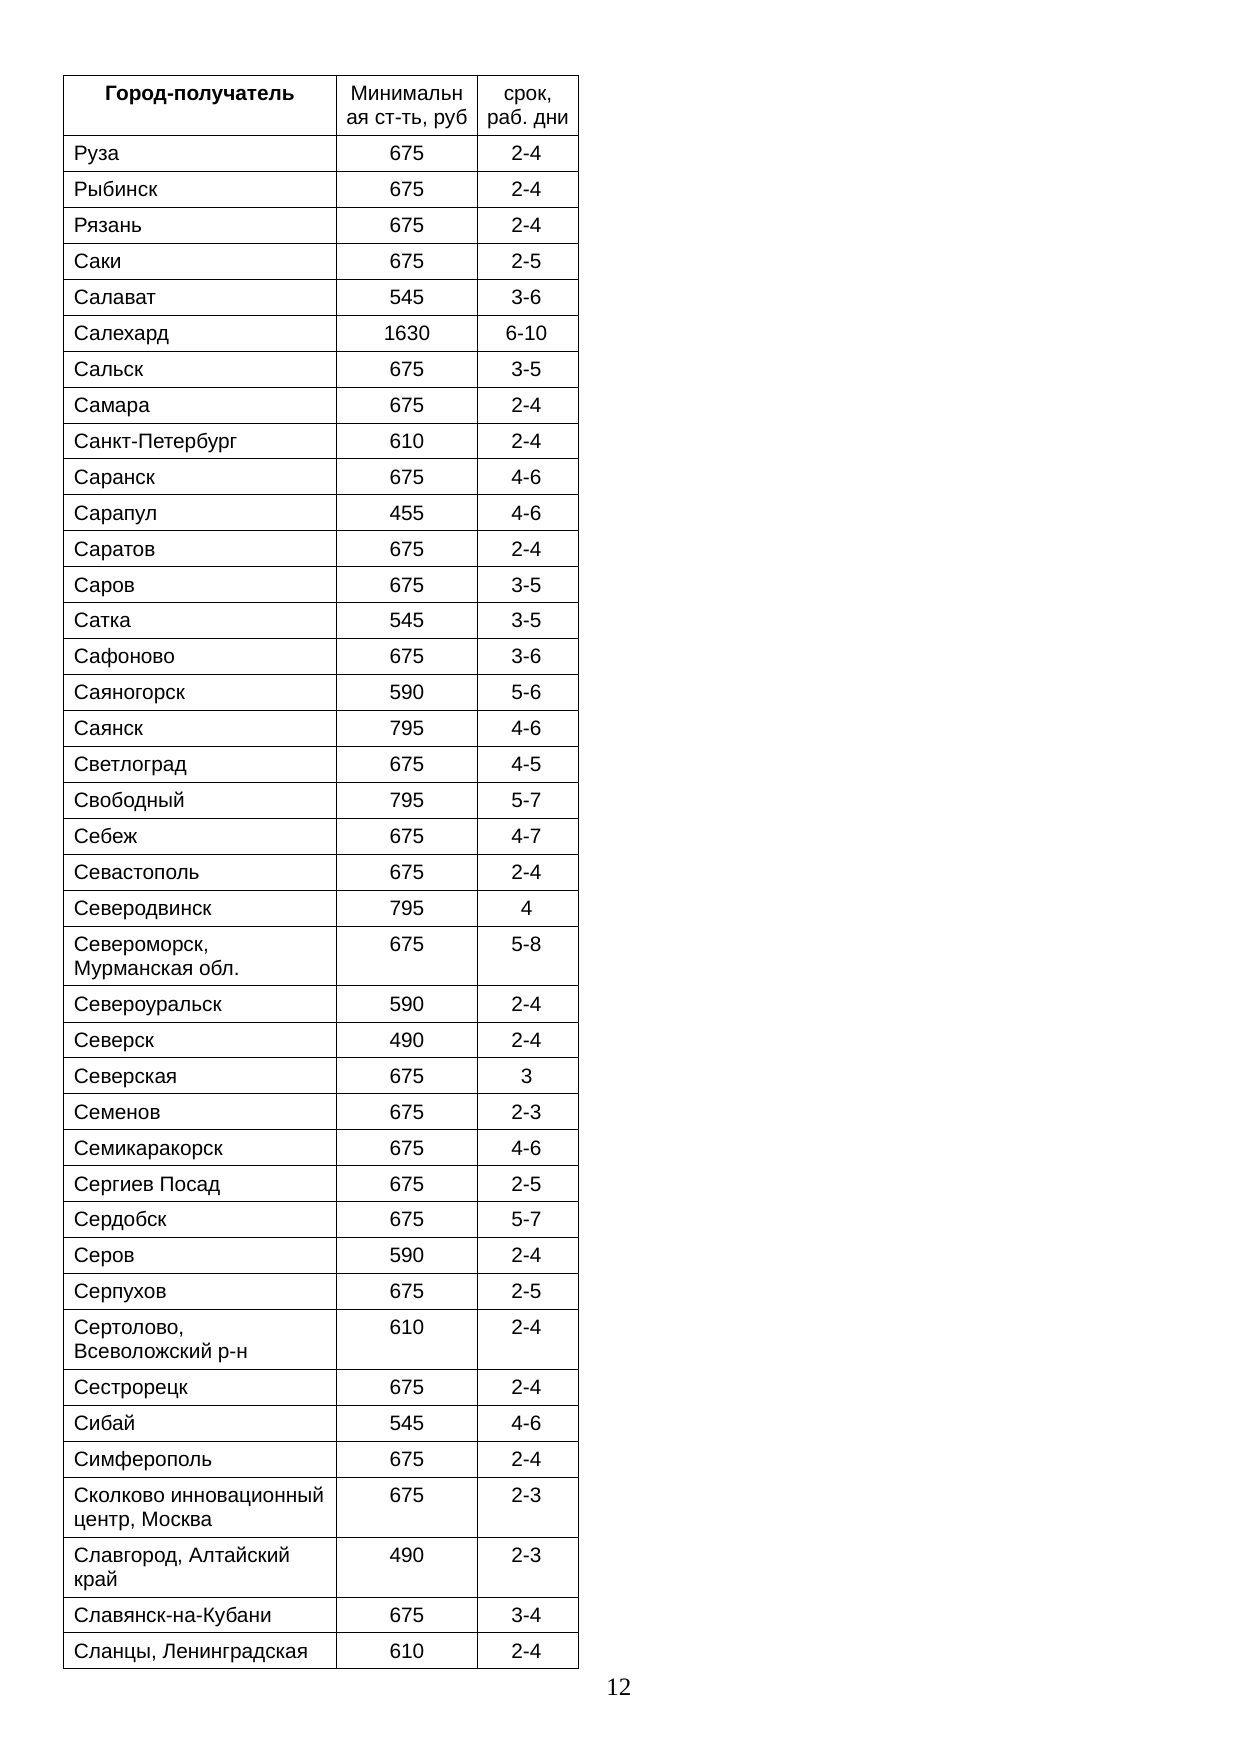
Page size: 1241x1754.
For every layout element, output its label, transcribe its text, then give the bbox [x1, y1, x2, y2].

table_cell 675 [337, 1370, 477, 1405]
table_cell 2-3 [478, 1538, 578, 1596]
table_cell Салават [64, 280, 336, 314]
table_cell Саратов [64, 531, 336, 566]
table_cell 545 [337, 1406, 477, 1441]
table_header Минимальная ст-ть, руб [337, 76, 477, 135]
table_cell 590 [337, 675, 477, 710]
table_cell Сибай [64, 1406, 336, 1441]
table_cell Северск [64, 1023, 336, 1057]
table_cell 3-4 [478, 1598, 578, 1632]
table_cell 675 [337, 855, 477, 889]
table_cell Североуральск [64, 986, 336, 1021]
table_cell 2-4 [478, 531, 578, 566]
table_cell 6-10 [478, 316, 578, 351]
table_cell Сергиев Посад [64, 1166, 336, 1201]
table_cell 2-5 [478, 244, 578, 279]
table_cell 675 [337, 927, 477, 985]
table_cell Сатка [64, 603, 336, 638]
table_cell 2-4 [478, 1238, 578, 1273]
table_cell 545 [337, 603, 477, 638]
table_cell 590 [337, 986, 477, 1021]
table_cell 3-5 [478, 352, 578, 386]
table_cell Салехард [64, 316, 336, 351]
table_cell 5-8 [478, 927, 578, 985]
table_cell Севастополь [64, 855, 336, 889]
table_cell Рязань [64, 208, 336, 243]
table_cell Сертолово, Всеволожский р-н [64, 1310, 336, 1369]
table_cell 675 [337, 1202, 477, 1237]
table_cell Северская [64, 1058, 336, 1093]
table_cell 675 [337, 244, 477, 279]
table_cell Славгород, Алтайский край [64, 1538, 336, 1596]
table_cell 675 [337, 388, 477, 422]
table_cell 4-7 [478, 819, 578, 854]
table_cell 2-4 [478, 172, 578, 207]
table_cell 590 [337, 1238, 477, 1273]
table_cell 675 [337, 1058, 477, 1093]
table_cell 490 [337, 1023, 477, 1057]
table_cell 2-4 [478, 424, 578, 458]
table_cell Серпухов [64, 1274, 336, 1309]
table_cell 675 [337, 459, 477, 494]
table_cell 2-4 [478, 388, 578, 422]
table_cell 2-4 [478, 1633, 578, 1668]
table_cell Саранск [64, 459, 336, 494]
table_cell Саянск [64, 711, 336, 746]
table_cell 3-6 [478, 280, 578, 314]
table_cell 675 [337, 208, 477, 243]
table_cell 1630 [337, 316, 477, 351]
table_cell 675 [337, 531, 477, 566]
table_cell 2-4 [478, 208, 578, 243]
table_cell Саки [64, 244, 336, 279]
table_cell Руза [64, 136, 336, 171]
table_cell Сердобск [64, 1202, 336, 1237]
table_cell 4-6 [478, 1130, 578, 1165]
table_cell 675 [337, 1598, 477, 1632]
table_cell 2-4 [478, 855, 578, 889]
table_cell Сарапул [64, 495, 336, 530]
table_cell 5-7 [478, 1202, 578, 1237]
table_cell 4-6 [478, 1406, 578, 1441]
table_cell 5-6 [478, 675, 578, 710]
table_cell 2-4 [478, 136, 578, 171]
table_cell 610 [337, 1633, 477, 1668]
table_cell 675 [337, 352, 477, 386]
table_cell 2-5 [478, 1274, 578, 1309]
table_cell 4-6 [478, 495, 578, 530]
table_cell 675 [337, 172, 477, 207]
table_header Город-получатель [64, 76, 336, 135]
table_cell 545 [337, 280, 477, 314]
table_cell 2-3 [478, 1478, 578, 1536]
table_cell 675 [337, 1442, 477, 1477]
table_cell Семикаракорск [64, 1130, 336, 1165]
table_cell Сафоново [64, 639, 336, 674]
table_cell 2-4 [478, 1023, 578, 1057]
table_cell 4-6 [478, 459, 578, 494]
table_cell Санкт-Петербург [64, 424, 336, 458]
table_cell Сестрорецк [64, 1370, 336, 1405]
table_cell 675 [337, 639, 477, 674]
table_cell Симферополь [64, 1442, 336, 1477]
table_cell 2-4 [478, 1310, 578, 1369]
table_cell Свободный [64, 783, 336, 818]
table_cell 2-4 [478, 986, 578, 1021]
table_cell Сколково инновационный центр, Москва [64, 1478, 336, 1536]
table_cell 795 [337, 711, 477, 746]
table_cell Северодвинск [64, 891, 336, 926]
table_cell 675 [337, 136, 477, 171]
table_cell Саяногорск [64, 675, 336, 710]
table_cell 4 [478, 891, 578, 926]
table_cell 675 [337, 567, 477, 602]
table_cell 675 [337, 1166, 477, 1201]
table_cell Самара [64, 388, 336, 422]
table_cell Саров [64, 567, 336, 602]
table_cell 490 [337, 1538, 477, 1596]
table_cell Славянск-на-Кубани [64, 1598, 336, 1632]
table_cell 675 [337, 1094, 477, 1129]
table_cell 2-4 [478, 1442, 578, 1477]
table_cell 610 [337, 424, 477, 458]
table_cell 3 [478, 1058, 578, 1093]
table_cell 455 [337, 495, 477, 530]
table_cell 795 [337, 891, 477, 926]
table_cell Семенов [64, 1094, 336, 1129]
table_cell 3-5 [478, 603, 578, 638]
table_cell 4-5 [478, 747, 578, 782]
table_cell Сланцы, Ленинградская [64, 1633, 336, 1668]
table_cell 3-6 [478, 639, 578, 674]
table_cell 675 [337, 1130, 477, 1165]
table_cell 675 [337, 747, 477, 782]
table_cell Светлоград [64, 747, 336, 782]
table_cell 2-3 [478, 1094, 578, 1129]
table_cell Серов [64, 1238, 336, 1273]
table_cell 5-7 [478, 783, 578, 818]
table_cell 4-6 [478, 711, 578, 746]
table_cell 675 [337, 1274, 477, 1309]
table_cell 3-5 [478, 567, 578, 602]
table_cell Себеж [64, 819, 336, 854]
table_cell 675 [337, 819, 477, 854]
table_cell 2-5 [478, 1166, 578, 1201]
table_header срок, раб. дни [478, 76, 578, 135]
table_cell 2-4 [478, 1370, 578, 1405]
table_cell 795 [337, 783, 477, 818]
table_cell Рыбинск [64, 172, 336, 207]
table_cell Сальск [64, 352, 336, 386]
table_cell 610 [337, 1310, 477, 1369]
table_cell Североморск, Мурманская обл. [64, 927, 336, 985]
table_cell 675 [337, 1478, 477, 1536]
